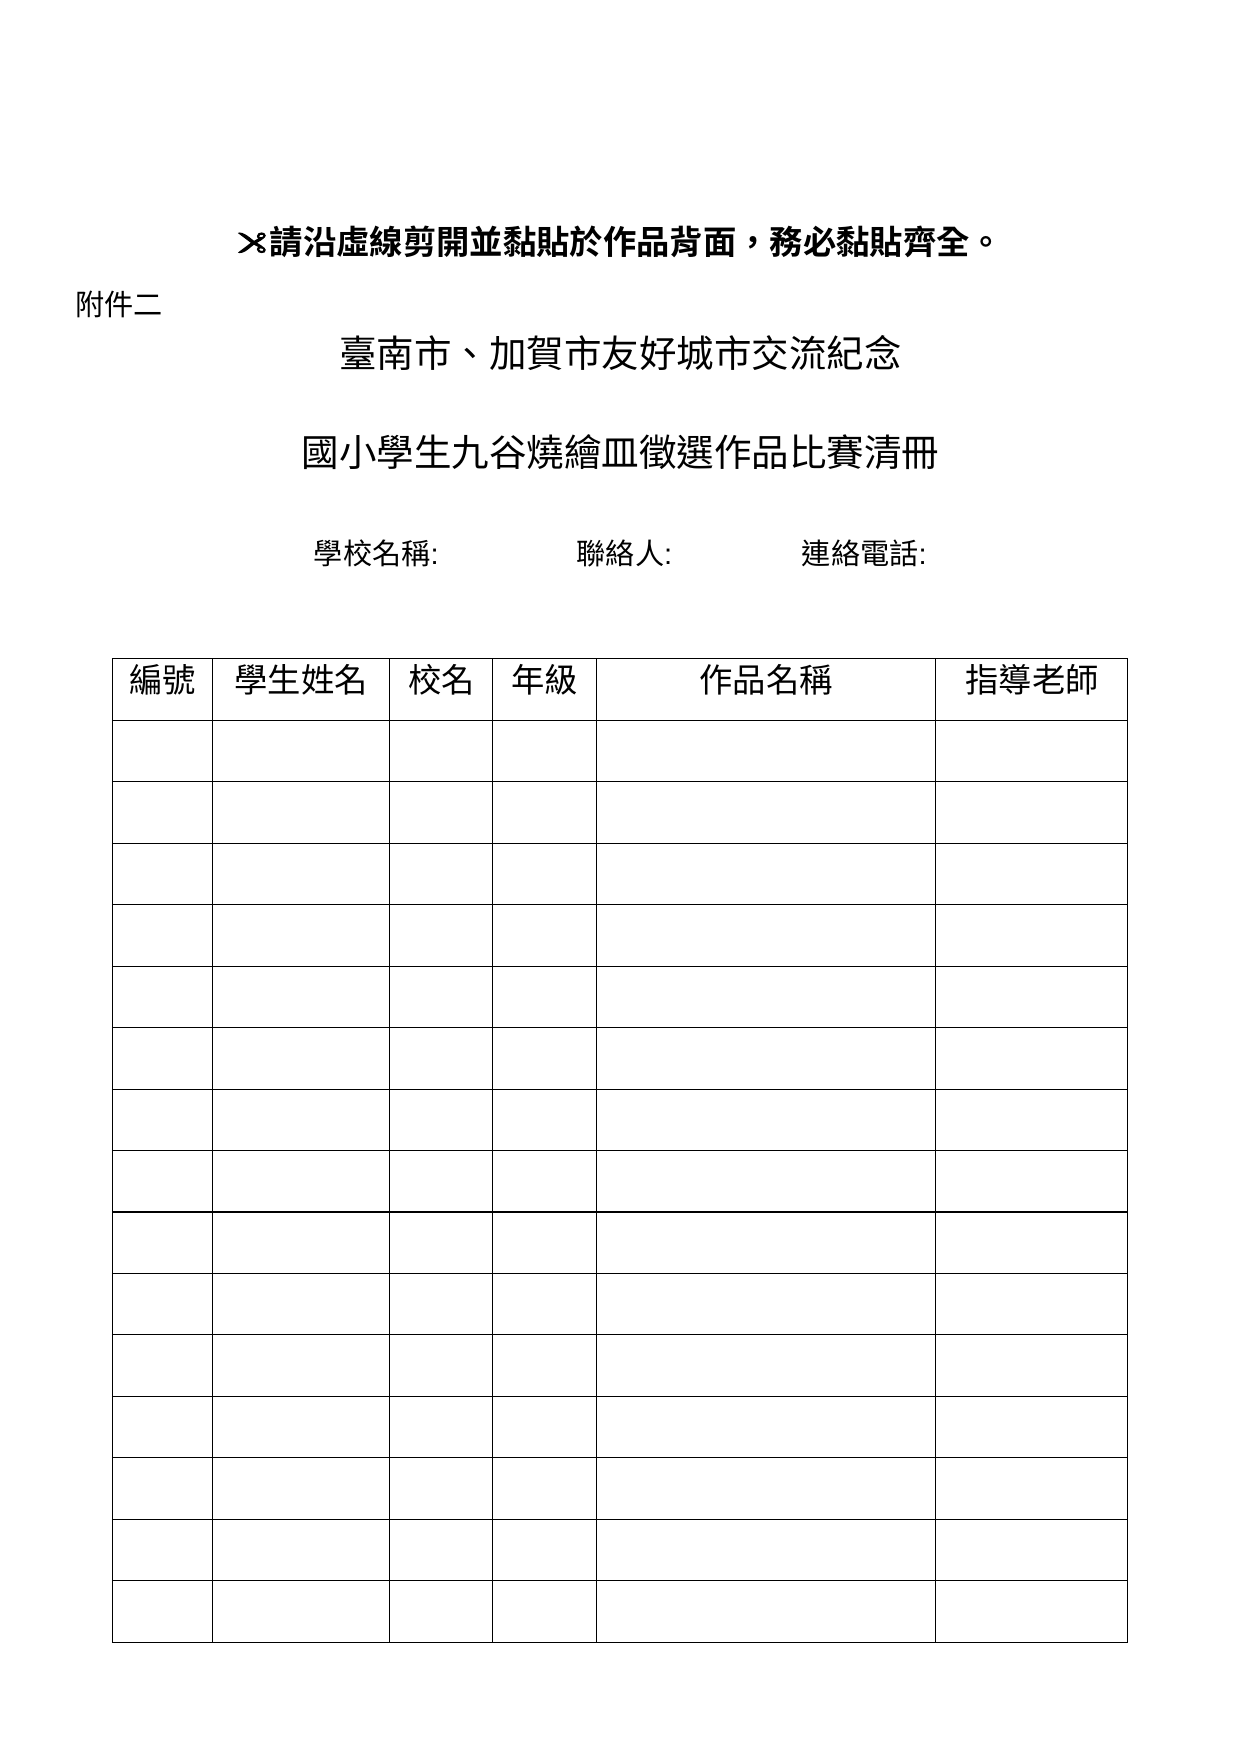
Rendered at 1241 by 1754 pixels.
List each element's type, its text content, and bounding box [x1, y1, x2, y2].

table_cell [390, 1335, 492, 1396]
table_cell [113, 1274, 212, 1334]
table_cell [213, 1520, 389, 1580]
table_cell [113, 1458, 212, 1519]
table_header 指導老師 [936, 659, 1127, 720]
table_cell [597, 844, 935, 904]
table_cell [493, 782, 596, 843]
table_cell [213, 967, 389, 1027]
table_cell [390, 1151, 492, 1211]
table_cell [113, 1520, 212, 1580]
table_cell [213, 1581, 389, 1642]
table_cell [936, 1028, 1127, 1088]
table_cell [213, 721, 389, 781]
table_cell [936, 905, 1127, 966]
table_cell [113, 721, 212, 781]
table_cell [390, 1213, 492, 1273]
table_cell [390, 782, 492, 843]
table_cell [213, 1458, 389, 1519]
table_cell [390, 1028, 492, 1088]
table_cell [390, 844, 492, 904]
table_cell [390, 905, 492, 966]
table_cell [213, 1090, 389, 1150]
table_cell [936, 1213, 1127, 1273]
table_cell [213, 844, 389, 904]
table_cell [213, 782, 389, 843]
table_cell [493, 967, 596, 1027]
table_cell [597, 1213, 935, 1273]
table_cell [493, 1090, 596, 1150]
table_cell [493, 1274, 596, 1334]
table_cell [390, 1397, 492, 1457]
table_cell [213, 1213, 389, 1273]
table_cell [493, 1397, 596, 1457]
table_cell [597, 1274, 935, 1334]
table_cell [113, 782, 212, 843]
table_cell [213, 1274, 389, 1334]
table_cell [597, 1151, 935, 1211]
text 請沿虛線剪開並黏貼於作品背面，務必黏貼齊全。 [75, 221, 1165, 262]
table_cell [936, 782, 1127, 843]
table_cell [493, 844, 596, 904]
table_cell [493, 1520, 596, 1580]
table_cell [213, 905, 389, 966]
table_cell [597, 782, 935, 843]
table_cell [597, 967, 935, 1027]
table_cell [936, 1090, 1127, 1150]
table_cell [113, 1581, 212, 1642]
table_cell [390, 967, 492, 1027]
table_cell [113, 1028, 212, 1088]
table_cell [493, 1028, 596, 1088]
table_cell [936, 1397, 1127, 1457]
table_cell [493, 1151, 596, 1211]
table_cell [390, 1520, 492, 1580]
table_cell [493, 905, 596, 966]
table_header 年級 [493, 659, 596, 720]
table_cell [390, 1274, 492, 1334]
table_cell [597, 905, 935, 966]
table_cell [597, 1520, 935, 1580]
table_cell [936, 1151, 1127, 1211]
table_cell [936, 1581, 1127, 1642]
table_cell [493, 1581, 596, 1642]
table_cell [113, 1213, 212, 1273]
table_cell [113, 1090, 212, 1150]
table_cell [597, 721, 935, 781]
text 學校名稱: 聯絡人: 連絡電話: [75, 531, 1165, 573]
table_cell [113, 1397, 212, 1457]
table_cell [936, 1335, 1127, 1396]
table_cell [493, 721, 596, 781]
table_header 校名 [390, 659, 492, 720]
text 附件二 [75, 281, 1165, 323]
table_cell [390, 1458, 492, 1519]
table_cell [113, 1335, 212, 1396]
table_cell [493, 1335, 596, 1396]
table_header 作品名稱 [597, 659, 935, 720]
table_header 學生姓名 [213, 659, 389, 720]
table_cell [936, 844, 1127, 904]
table_header 編號 [113, 659, 212, 720]
table_cell [936, 721, 1127, 781]
table_cell [213, 1397, 389, 1457]
table_cell [597, 1397, 935, 1457]
table_cell [936, 967, 1127, 1027]
table_cell [493, 1213, 596, 1273]
table_cell [113, 967, 212, 1027]
table_cell [113, 844, 212, 904]
table_cell [597, 1090, 935, 1150]
table_cell [936, 1520, 1127, 1580]
table_cell [597, 1581, 935, 1642]
table_cell [390, 721, 492, 781]
table_cell [213, 1028, 389, 1088]
table_cell [213, 1151, 389, 1211]
table_cell [936, 1458, 1127, 1519]
text 國小學生九谷燒繪皿徵選作品比賽清冊 [75, 408, 1165, 471]
table_cell [113, 1151, 212, 1211]
table_cell [493, 1458, 596, 1519]
table_cell [597, 1028, 935, 1088]
table_cell [597, 1335, 935, 1396]
table_cell [390, 1090, 492, 1150]
table_cell [390, 1581, 492, 1642]
table_cell [936, 1274, 1127, 1334]
table_cell [597, 1458, 935, 1519]
text 臺南市、加賀市友好城市交流紀念 [75, 323, 1165, 378]
table_cell [113, 905, 212, 966]
table_cell [213, 1335, 389, 1396]
